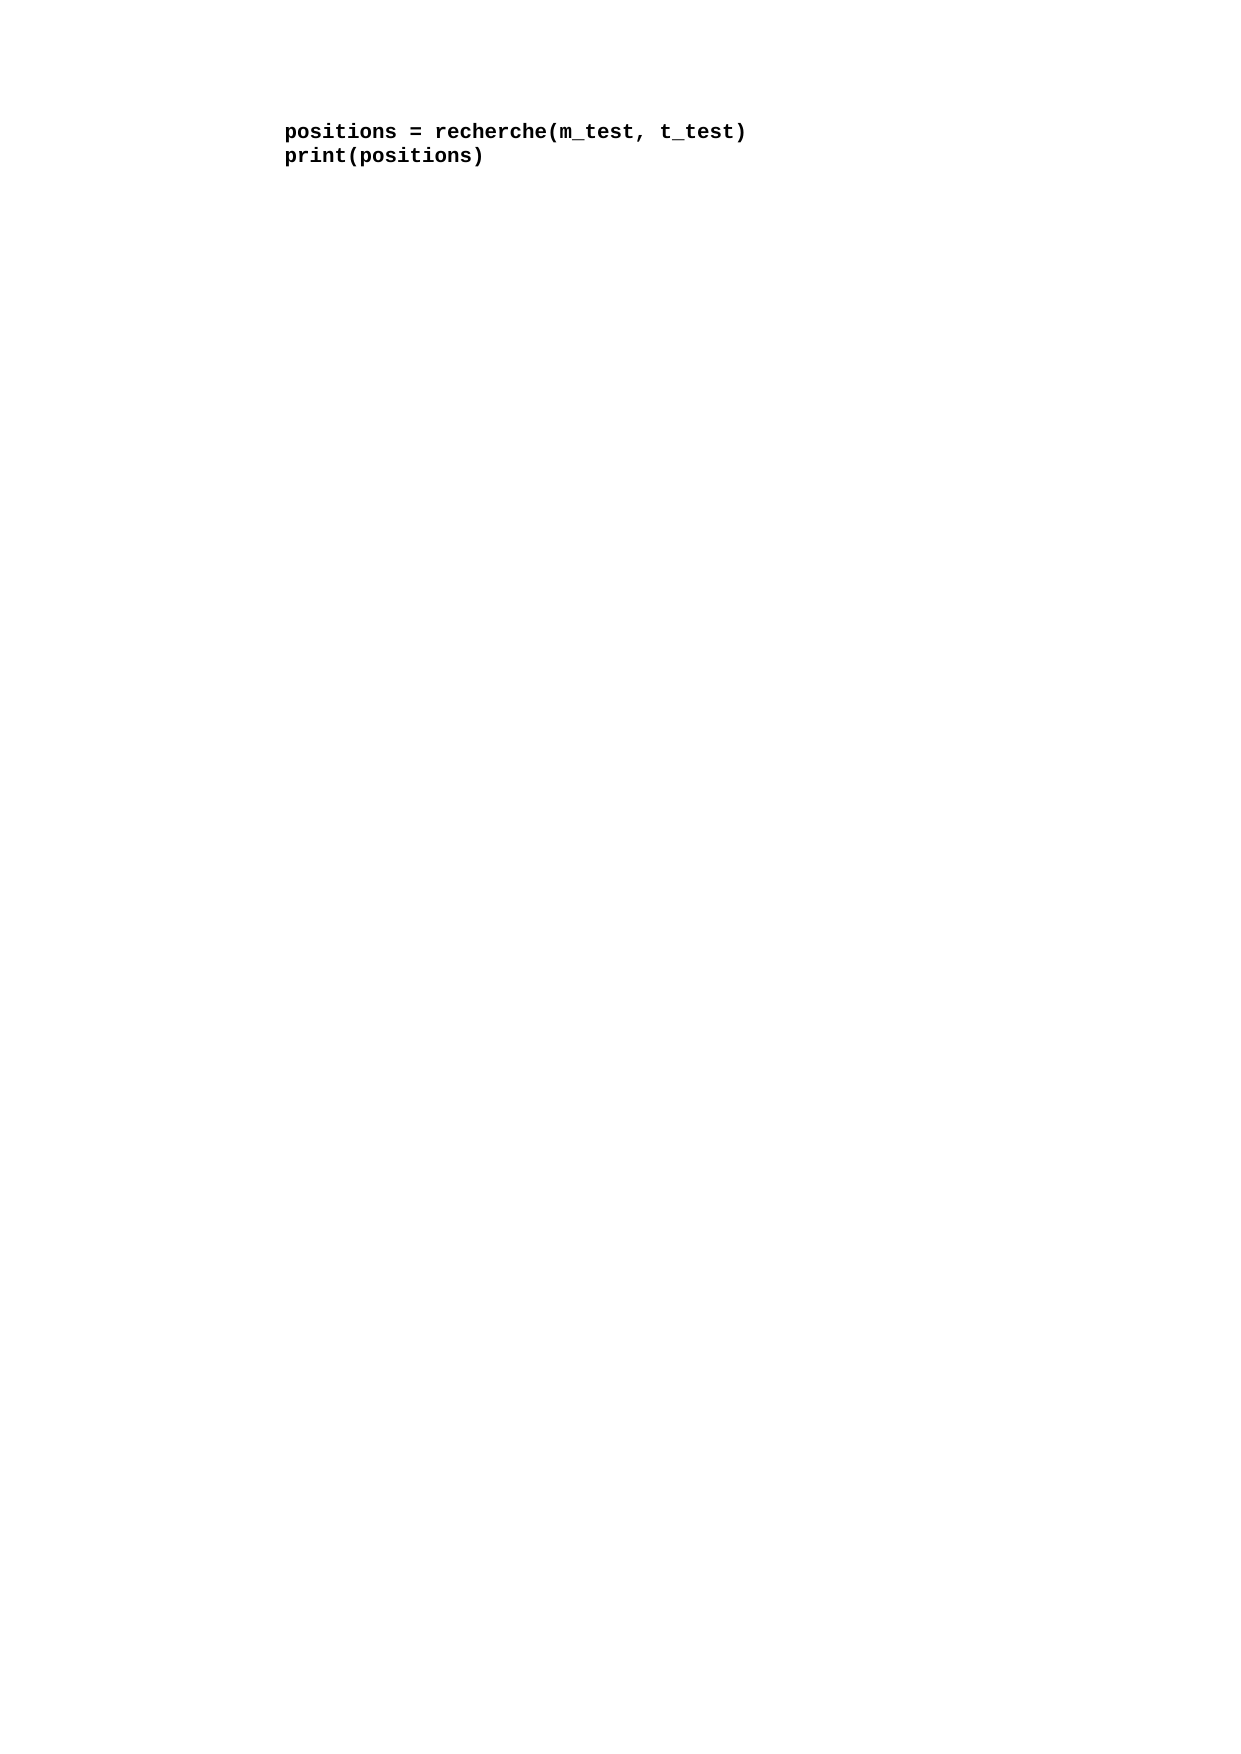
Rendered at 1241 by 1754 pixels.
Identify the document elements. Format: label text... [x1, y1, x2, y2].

table_header positions = recherche(m_test, t_test) print(positions) [231, 118, 1122, 171]
table_header [118, 118, 231, 171]
